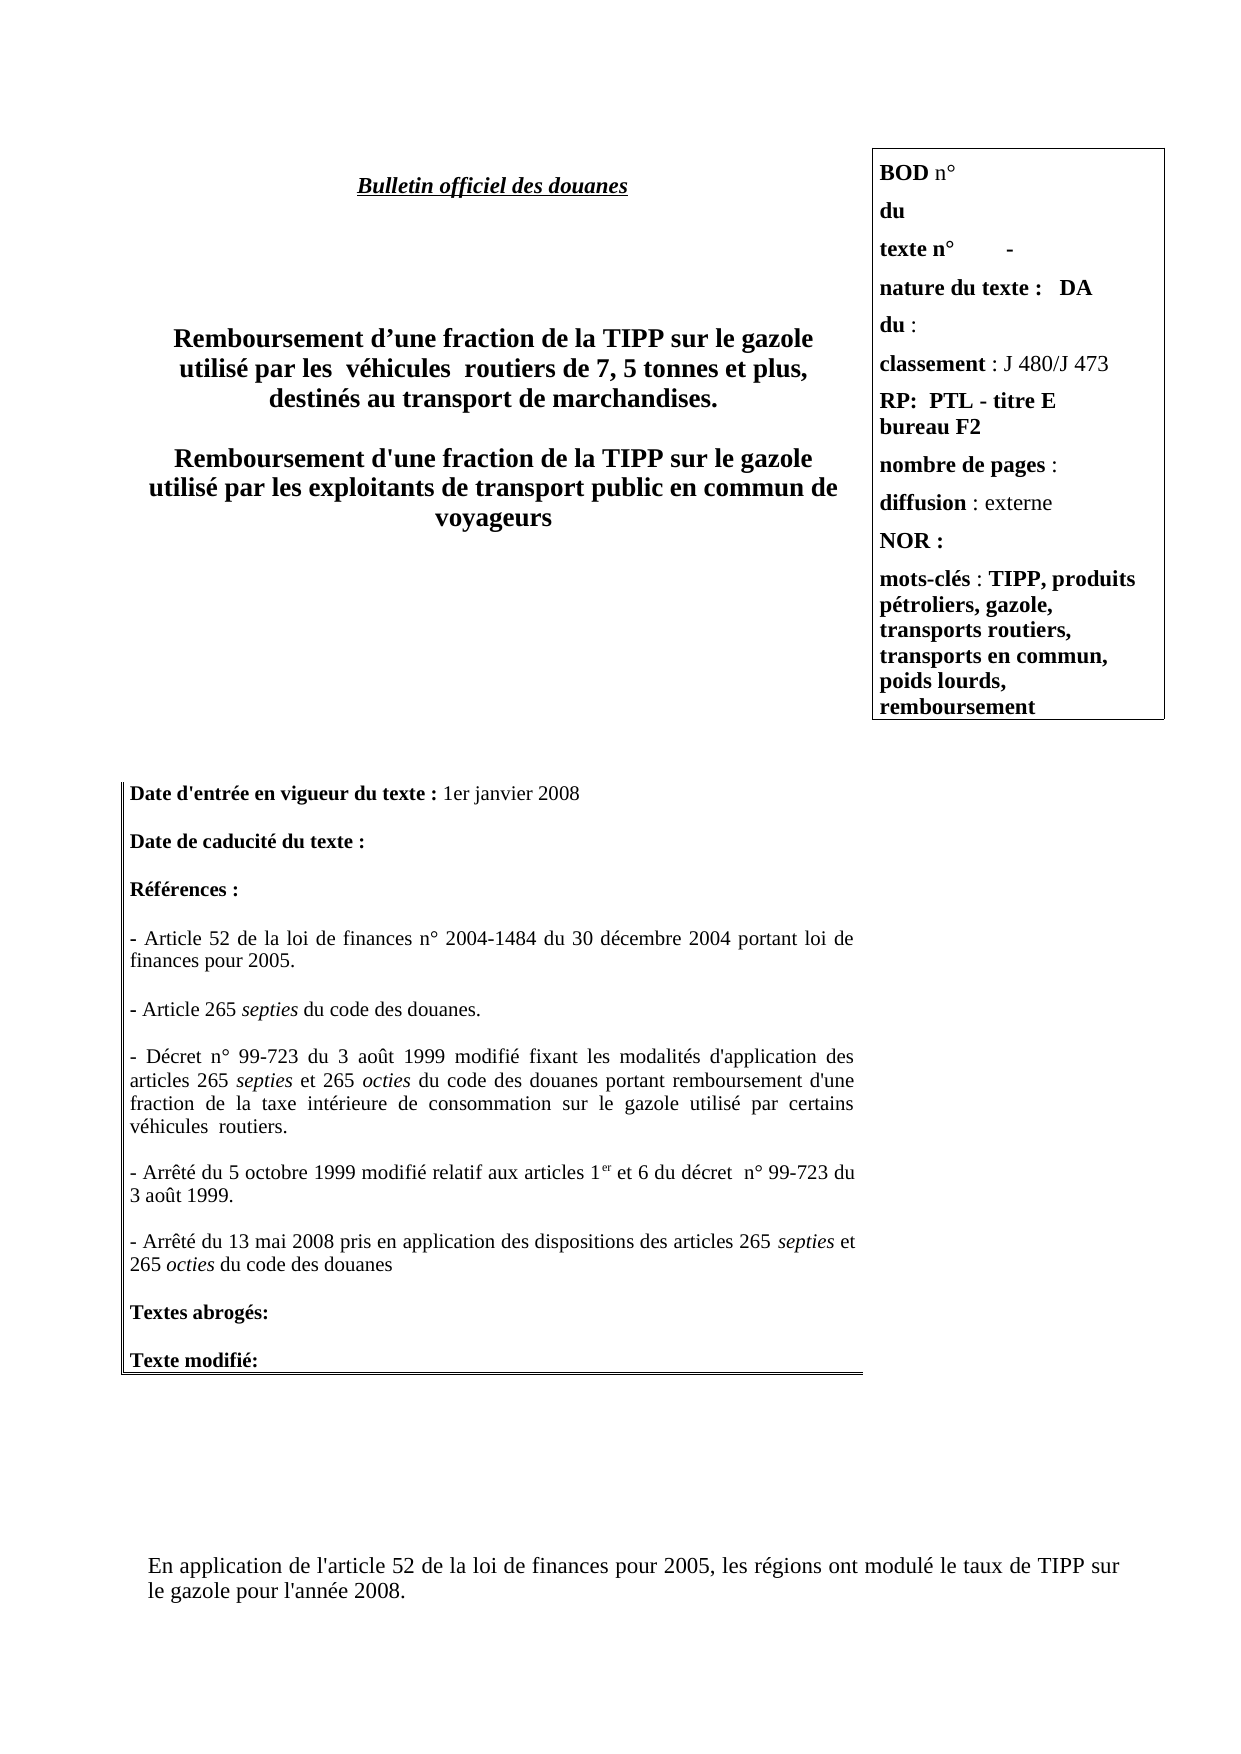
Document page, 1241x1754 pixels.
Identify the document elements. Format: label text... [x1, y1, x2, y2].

table_cell [1144, 782, 1161, 1372]
table_cell [863, 782, 1144, 1372]
table_cell [1144, 720, 1161, 782]
table_header [122, 148, 132, 719]
table_header BOD n° du texte n° - nature du texte : DA du : classement : J 480/J 473 RP: PTL - titre E bureau F2 nombre de pages : diffusion : externe NOR : mots-clés : TIPP, produits pétroliers, gazole, transports routiers, transports en commun, poids lourds, remboursement [873, 149, 1164, 719]
table_cell [872, 720, 1139, 782]
text En application de l'article 52 de la loi de finances pour 2005, les régions ont modulé le taux de TIPP sur le gazole pour l'année 2008. [148, 1553, 1122, 1604]
table_cell [132, 719, 872, 782]
table_cell [122, 719, 132, 782]
table_header Bulletin officiel des douanes Remboursement d’une fraction de la TIPP sur le gazole utilisé par les véhicules routiers de 7, 5 tonnes et plus, destinés au transport de marchandises. Remboursement d'une fraction de la TIPP sur le gazole utilisé par les exploitants de transport public en commun de voyageurs [132, 148, 872, 719]
table_cell Date d'entrée en vigueur du texte : 1er janvier 2008 Date de caducité du texte : Références : - Article 52 de la loi de finances n° 2004-1484 du 30 décembre 2004 portant loi de finances pour 2005. - Article 265 septies du code des douanes. - Décret n° 99-723 du 3 août 1999 modifié fixant les modalités d'application des articles 265 septies et 265 octies du code des douanes portant remboursement d'une fraction de la taxe intérieure de consommation sur le gazole utilisé par certains véhicules routiers. - Arrêté du 5 octobre 1999 modifié relatif aux articles 1er et 6 du décret n° 99-723 du 3 août 1999. - Arrêté du 13 mai 2008 pris en application des dispositions des articles 265 septies et 265 octies du code des douanes Textes abrogés: Texte modifié: [124, 782, 862, 1372]
